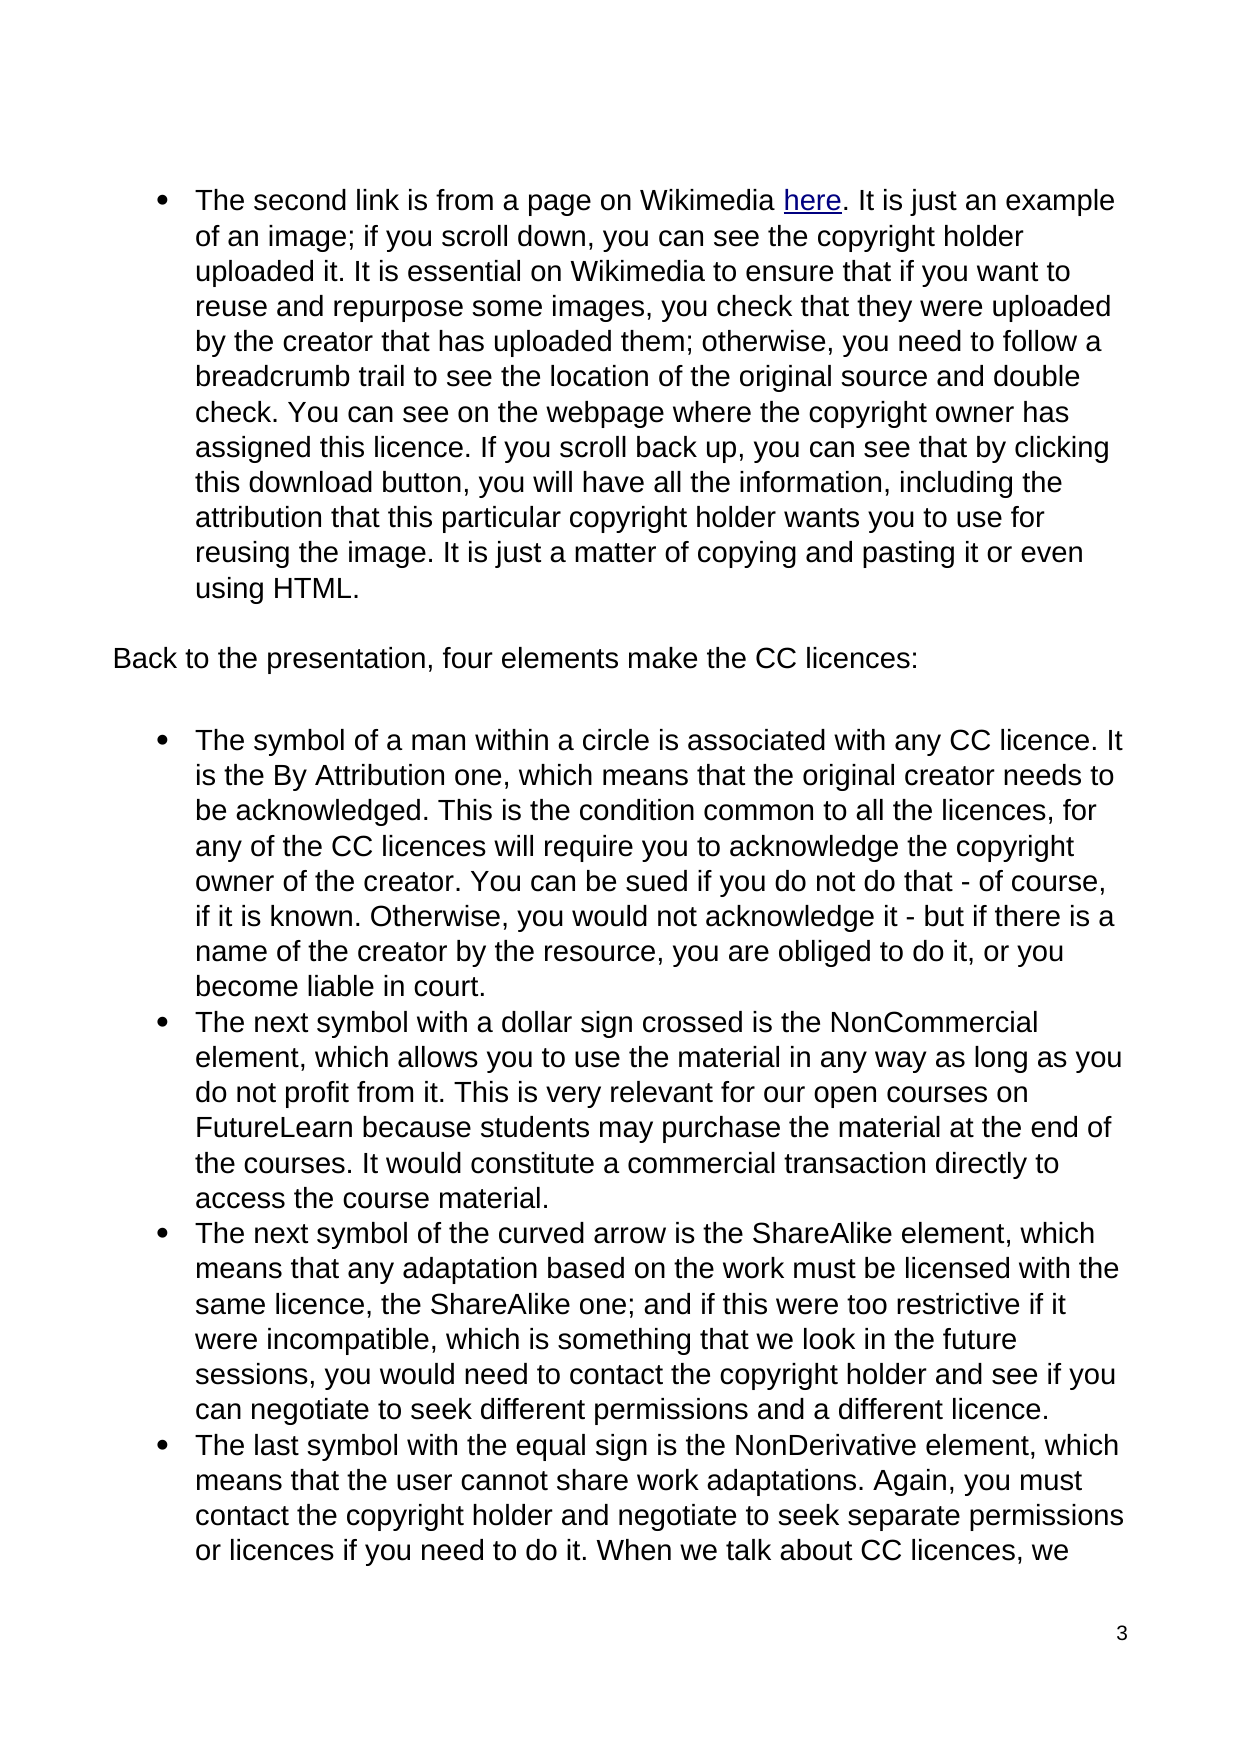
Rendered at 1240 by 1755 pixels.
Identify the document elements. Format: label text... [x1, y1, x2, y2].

list The symbol of a man within a circle is associated with any CC licence. It is the By Attribution one, which means that the original creator needs to be acknowledged. This is the condition common to all the licences, for any of the CC licences will require you to acknowledge the copyright owner of the creator. You can be sued if you do not do that - of course, if it is known. Otherwise, you would not acknowledge it - but if there is a name of the creator by the resource, you are obliged to do it, or you become liable in court. [157, 723, 1127, 1003]
list The last symbol with the equal sign is the NonDerivative element, which means that the user cannot share work adaptations. Again, you must contact the copyright holder and negotiate to seek separate permissions or licences if you need to do it. When we talk about CC licences, we [157, 1427, 1127, 1567]
text Back to the presentation, four elements make the CC licences: [112, 641, 1127, 675]
list The next symbol of the curved arrow is the ShareAlike element, which means that any adaptation based on the work must be licensed with the same licence, the ShareAlike one; and if this were too restrictive if it were incompatible, which is something that we look in the future sessions, you would need to contact the copyright holder and see if you can negotiate to seek different permissions and a different licence. [157, 1216, 1127, 1426]
list The second link is from a page on Wikimedia here. It is just an example of an image; if you scroll down, you can see the copyright holder uploaded it. It is essential on Wikimedia to ensure that if you want to reuse and repurpose some images, you check that they were uploaded by the creator that has uploaded them; otherwise, you need to follow a breadcrumb trail to see the location of the original source and double check. You can see on the webpage where the copyright owner has assigned this licence. If you scroll back up, you can see that by clicking this download button, you will have all the information, including the attribution that this particular copyright holder wants you to use for reusing the image. It is just a matter of copying and pasting it or even using HTML. [157, 183, 1127, 604]
list The next symbol with a dollar sign crossed is the NonCommercial element, which allows you to use the material in any way as long as you do not profit from it. This is very relevant for our open courses on FutureLearn because students may purchase the material at the end of the courses. It would constitute a commercial transaction directly to access the course material. [157, 1004, 1127, 1214]
